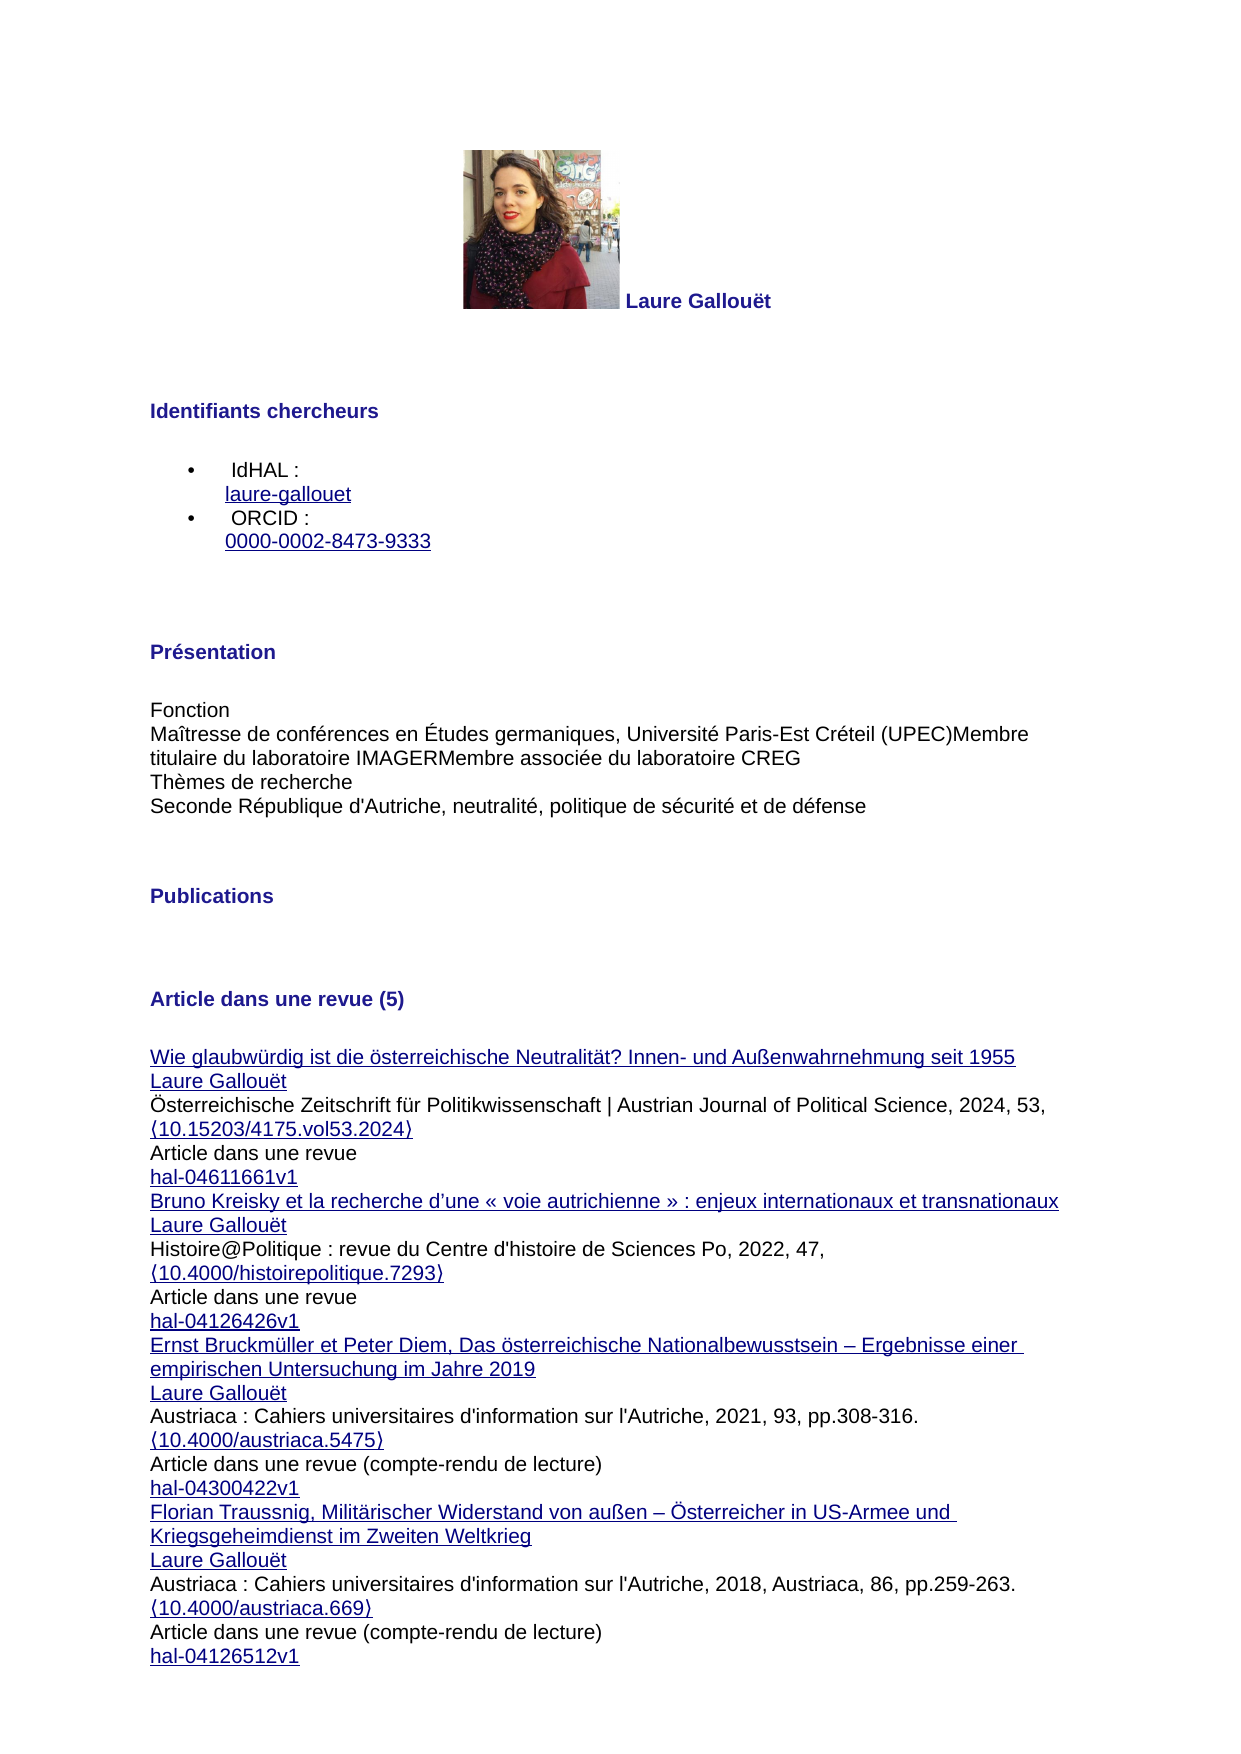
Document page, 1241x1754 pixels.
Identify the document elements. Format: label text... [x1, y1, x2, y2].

list IdHAL : [187, 457, 1090, 481]
list laure-gallouet [187, 481, 1090, 505]
list 0000-0002-8473-9333 [187, 529, 1090, 553]
list ORCID : [187, 505, 1090, 529]
table_header Wie glaubwürdig ist die österreichische Neutralität? Innen- und Außenwahrnehmung seit 1955 Laure Gallouët Österreichische Zeitschrift für Politikwissenschaft | Austrian Journal of Political Science, 2024, 53, ⟨10.15203/4175.vol53.2024⟩ Article dans une revue hal-04611661v1 [150, 1045, 1090, 1189]
picture [463, 150, 620, 309]
subtitle Publications [150, 883, 1090, 907]
text Seconde République d'Autriche, neutralité, politique de sécurité et de défense [150, 794, 1090, 818]
subtitle Présentation [150, 640, 1090, 664]
table_cell Bruno Kreisky et la recherche d’une « voie autrichienne » : enjeux internationaux et transnationaux Laure Gallouët Histoire@Politique : revue du Centre d'histoire de Sciences Po, 2022, 47, ⟨10.4000/histoirepolitique.7293⟩ Article dans une revue hal-04126426v1 [150, 1189, 1090, 1332]
subtitle Identifiants chercheurs [150, 399, 1090, 423]
subtitle Laure Gallouët [150, 150, 1090, 313]
text Maîtresse de conférences en Études germaniques, Université Paris-Est Créteil (UPEC)Membre titulaire du laboratoire IMAGERMembre associée du laboratoire CREG [150, 722, 1090, 770]
table_cell Ernst Bruckmüller et Peter Diem, Das österreichische Nationalbewusstsein – Ergebnisse einer empirischen Untersuchung im Jahre 2019 Laure Gallouët Austriaca : Cahiers universitaires d'information sur l'Autriche, 2021, 93, pp.308-316. ⟨10.4000/austriaca.5475⟩ Article dans une revue (compte-rendu de lecture) hal-04300422v1 [150, 1333, 1090, 1500]
subtitle Thèmes de recherche [150, 770, 1090, 794]
table_cell Florian Traussnig, Militärischer Widerstand von außen – Österreicher in US-Armee und Kriegsgeheimdienst im Zweiten Weltkrieg Laure Gallouët Austriaca : Cahiers universitaires d'information sur l'Autriche, 2018, Austriaca, 86, pp.259-263. ⟨10.4000/austriaca.669⟩ Article dans une revue (compte-rendu de lecture) hal-04126512v1 [150, 1500, 1090, 1668]
subtitle Article dans une revue (5) [150, 987, 1090, 1011]
subtitle Fonction [150, 698, 1090, 722]
